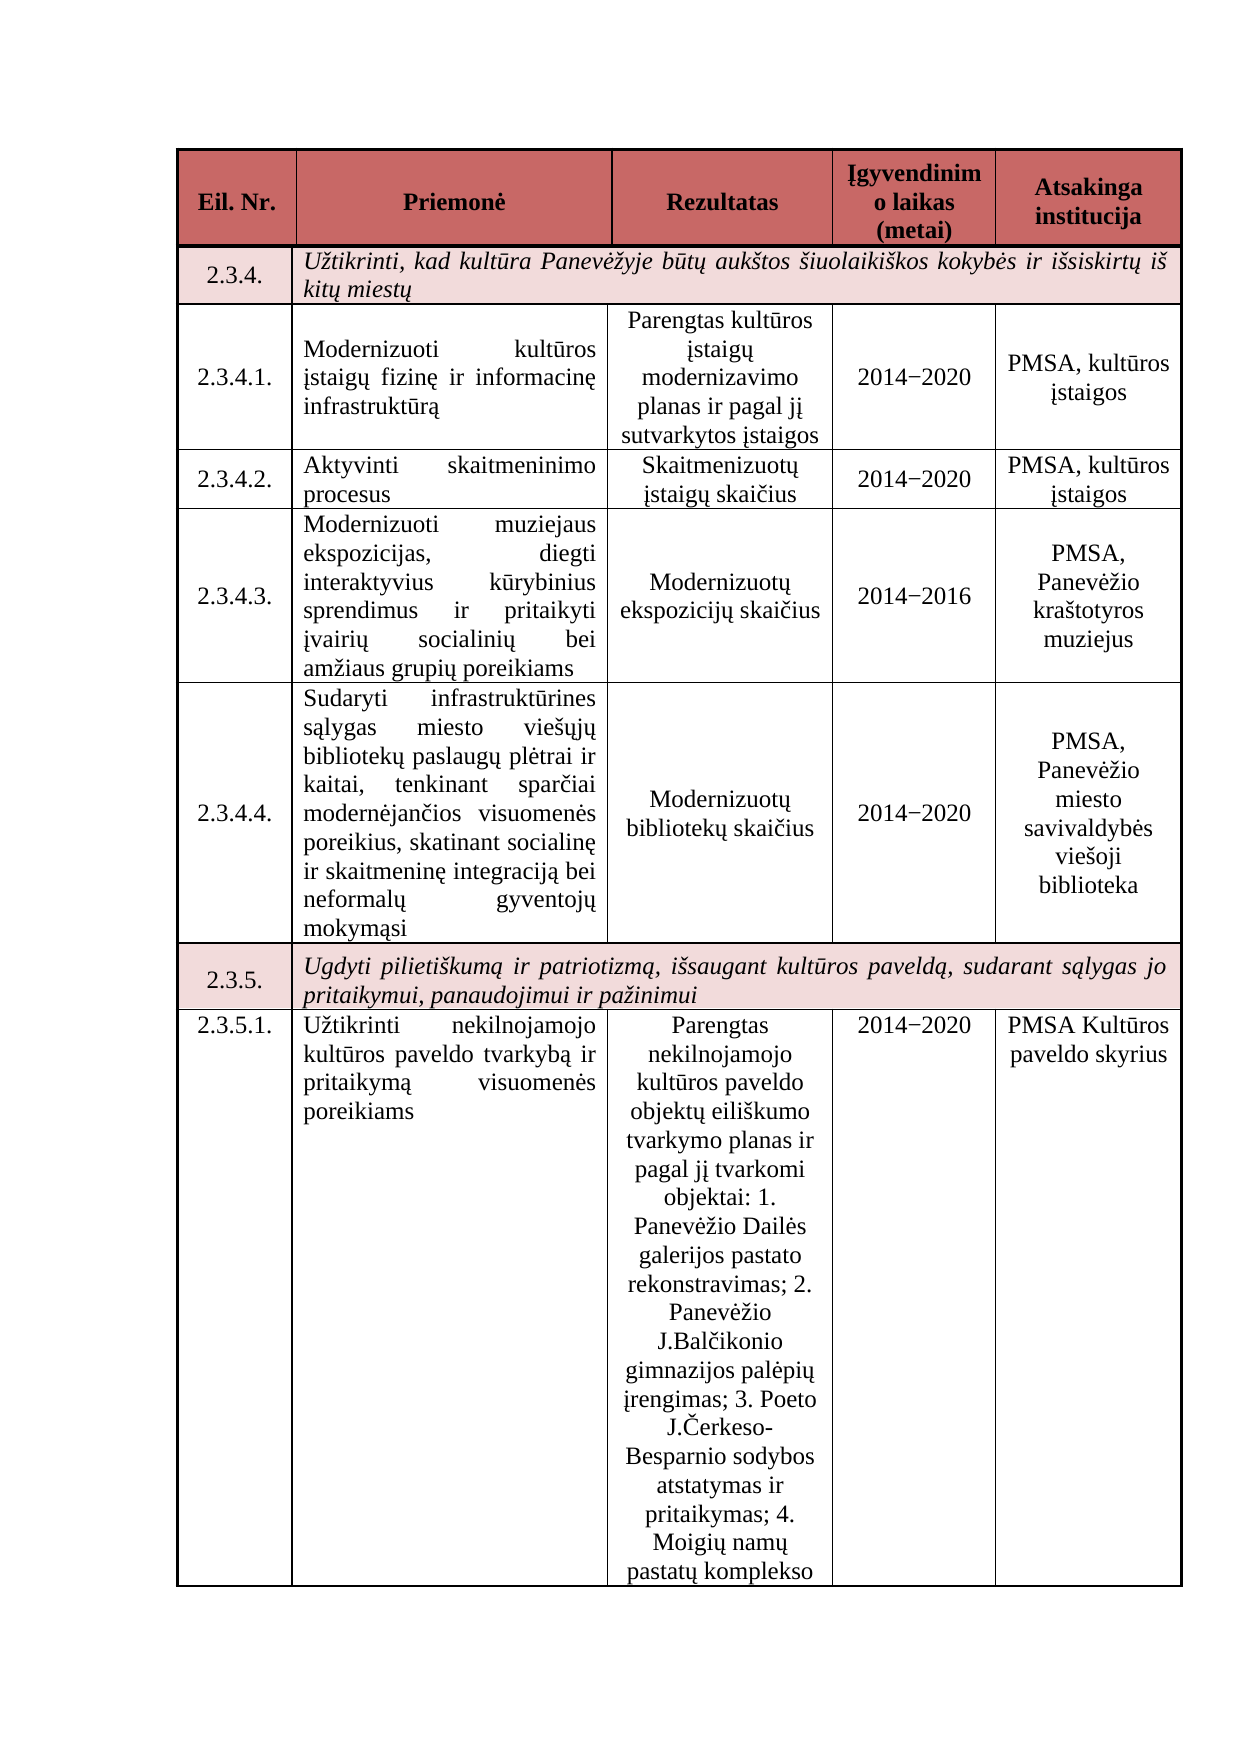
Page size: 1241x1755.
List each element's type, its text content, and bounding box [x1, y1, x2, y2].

table_cell 2.3.4.2. [179, 450, 291, 508]
table_cell Skaitmenizuotų įstaigų skaičius [608, 450, 832, 508]
table_cell 2014−2016 [833, 509, 995, 682]
table_cell Modernizuotų bibliotekų skaičius [608, 683, 832, 942]
table_cell Sudaryti infrastruktūrines sąlygas miesto viešųjų bibliotekų paslaugų plėtrai ir kaitai, tenkinant sparčiai modernėjančios visuomenės poreikius, skatinant socialinę ir skaitmeninę integraciją bei neformalų gyventojų mokymąsi [293, 683, 607, 942]
table_header Rezultatas [613, 151, 832, 244]
table_cell Ugdyti pilietiškumą ir patriotizmą, išsaugant kultūros paveldą, sudarant sąlygas jo pritaikymui, panaudojimui ir pažinimui [293, 944, 1180, 1008]
table_cell 2014−2020 [833, 450, 995, 508]
table_cell PMSA, Panevėžio miesto savivaldybės viešoji biblioteka [996, 683, 1180, 942]
table_cell Modernizuoti muziejaus ekspozicijas, diegti interaktyvius kūrybinius sprendimus ir pritaikyti įvairių socialinių bei amžiaus grupių poreikiams [293, 509, 607, 682]
table_cell Modernizuotų ekspozicijų skaičius [608, 509, 832, 682]
table_cell PMSA, Panevėžio kraštotyros muziejus [996, 509, 1180, 682]
table_cell 2.3.5. [179, 944, 291, 1008]
table_cell 2014−2020 [833, 1010, 995, 1585]
table_cell 2.3.4.3. [179, 509, 291, 682]
table_header Atsakinga institucija [996, 151, 1180, 244]
table_cell Aktyvinti skaitmeninimo procesus [293, 450, 607, 508]
table_header Priemonė [297, 151, 611, 244]
table_cell 2.3.5.1. [179, 1010, 291, 1585]
table_header Eil. Nr. [179, 151, 296, 244]
table_cell PMSA Kultūros paveldo skyrius [996, 1010, 1180, 1585]
table_cell 2014−2020 [833, 305, 995, 449]
table_cell 2.3.4.1. [179, 305, 291, 449]
table_cell Modernizuoti kultūros įstaigų fizinę ir informacinę infrastruktūrą [293, 305, 607, 449]
table_cell 2.3.4. [179, 248, 291, 303]
table_header Įgyvendinimo laikas (metai) [833, 151, 995, 244]
table_cell PMSA, kultūros įstaigos [996, 305, 1180, 449]
table_cell Užtikrinti, kad kultūra Panevėžyje būtų aukštos šiuolaikiškos kokybės ir išsiskirtų iš kitų miestų [293, 248, 1180, 303]
table_cell PMSA, kultūros įstaigos [996, 450, 1180, 508]
table_cell 2014−2020 [833, 683, 995, 942]
table_cell Parengtas kultūros įstaigų modernizavimo planas ir pagal jį sutvarkytos įstaigos [608, 305, 832, 449]
table_cell Parengtas nekilnojamojo kultūros paveldo objektų eiliškumo tvarkymo planas ir pagal jį tvarkomi objektai: 1. Panevėžio Dailės galerijos pastato rekonstravimas; 2. Panevėžio J.Balčikonio gimnazijos palėpių įrengimas; 3. Poeto J.Čerkeso-Besparnio sodybos atstatymas ir pritaikymas; 4. Moigių namų pastatų komplekso [608, 1010, 832, 1585]
table_cell Užtikrinti nekilnojamojo kultūros paveldo tvarkybą ir pritaikymą visuomenės poreikiams [293, 1010, 607, 1585]
table_cell 2.3.4.4. [179, 683, 291, 942]
